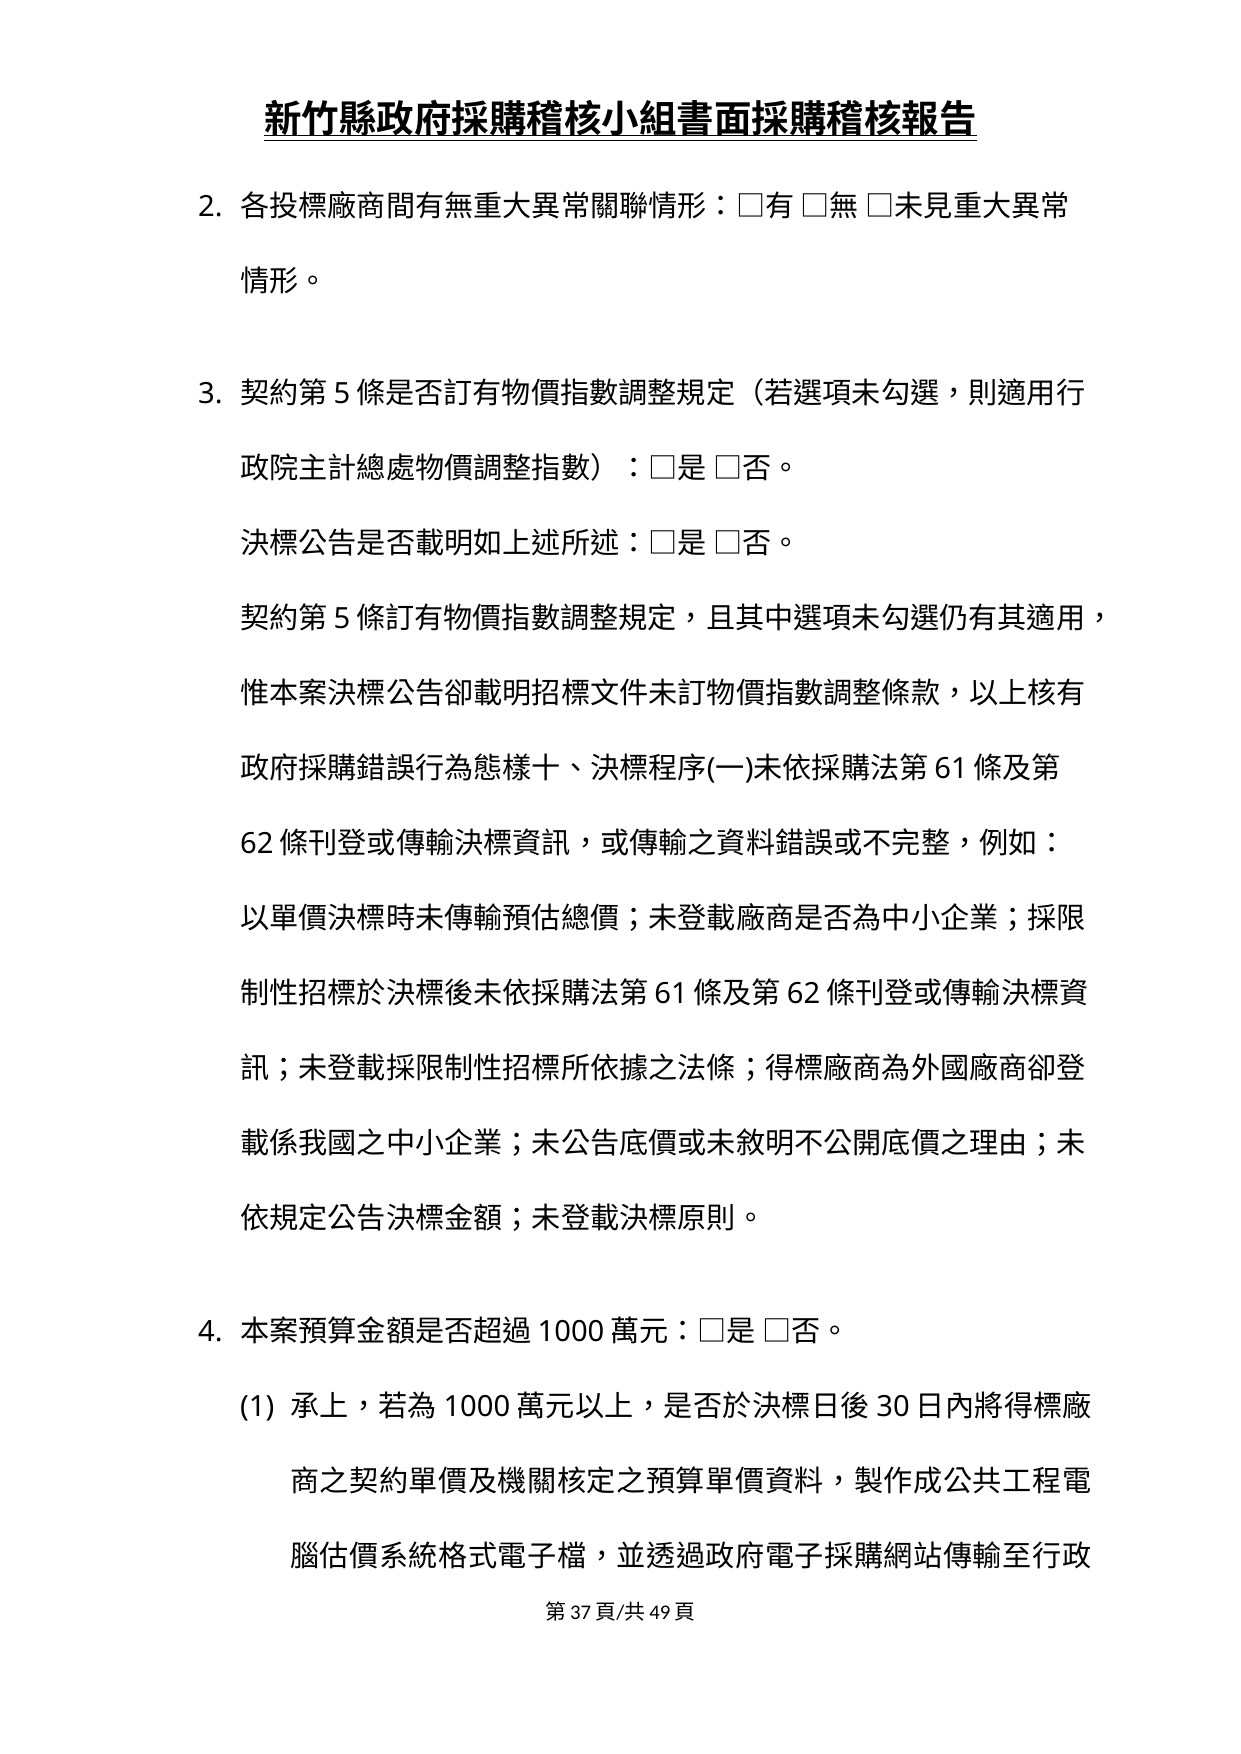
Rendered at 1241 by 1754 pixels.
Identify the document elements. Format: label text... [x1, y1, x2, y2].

list 承上，若為1000萬元以上，是否於決標日後30日內將得標廠商之契約單價及機關核定之預算單價資料，製作成公共工程電腦估價系統格式電子檔，並透過政府電子採購網站傳輸至行政 [240, 1360, 1092, 1585]
list 本案預算金額是否超過1000萬元：□是 □否。 [198, 1285, 1092, 1360]
list 契約第5條訂有物價指數調整規定，且其中選項未勾選仍有其適用，惟本案決標公告卻載明招標文件未訂物價指數調整條款，以上核有政府採購錯誤行為態樣十、決標程序(一)未依採購法第61條及第62條刊登或傳輸決標資訊，或傳輸之資料錯誤或不完整，例如：以單價決標時未傳輸預估總價；未登載廠商是否為中小企業；採限制性招標於決標後未依採購法第61條及第62條刊登或傳輸決標資訊；未登載採限制性招標所依據之法條；得標廠商為外國廠商卻登載係我國之中小企業；未公告底價或未敘明不公開底價之理由；未依規定公告決標金額；未登載決標原則。 [240, 572, 1092, 1247]
list 契約第5條是否訂有物價指數調整規定（若選項未勾選，則適用行政院主計總處物價調整指數）：□是 □否。 [198, 347, 1092, 497]
list 決標公告是否載明如上述所述：□是 □否。 [240, 497, 1092, 572]
list 各投標廠商間有無重大異常關聯情形：□有 □無 □未見重大異常情形。 [198, 160, 1092, 310]
